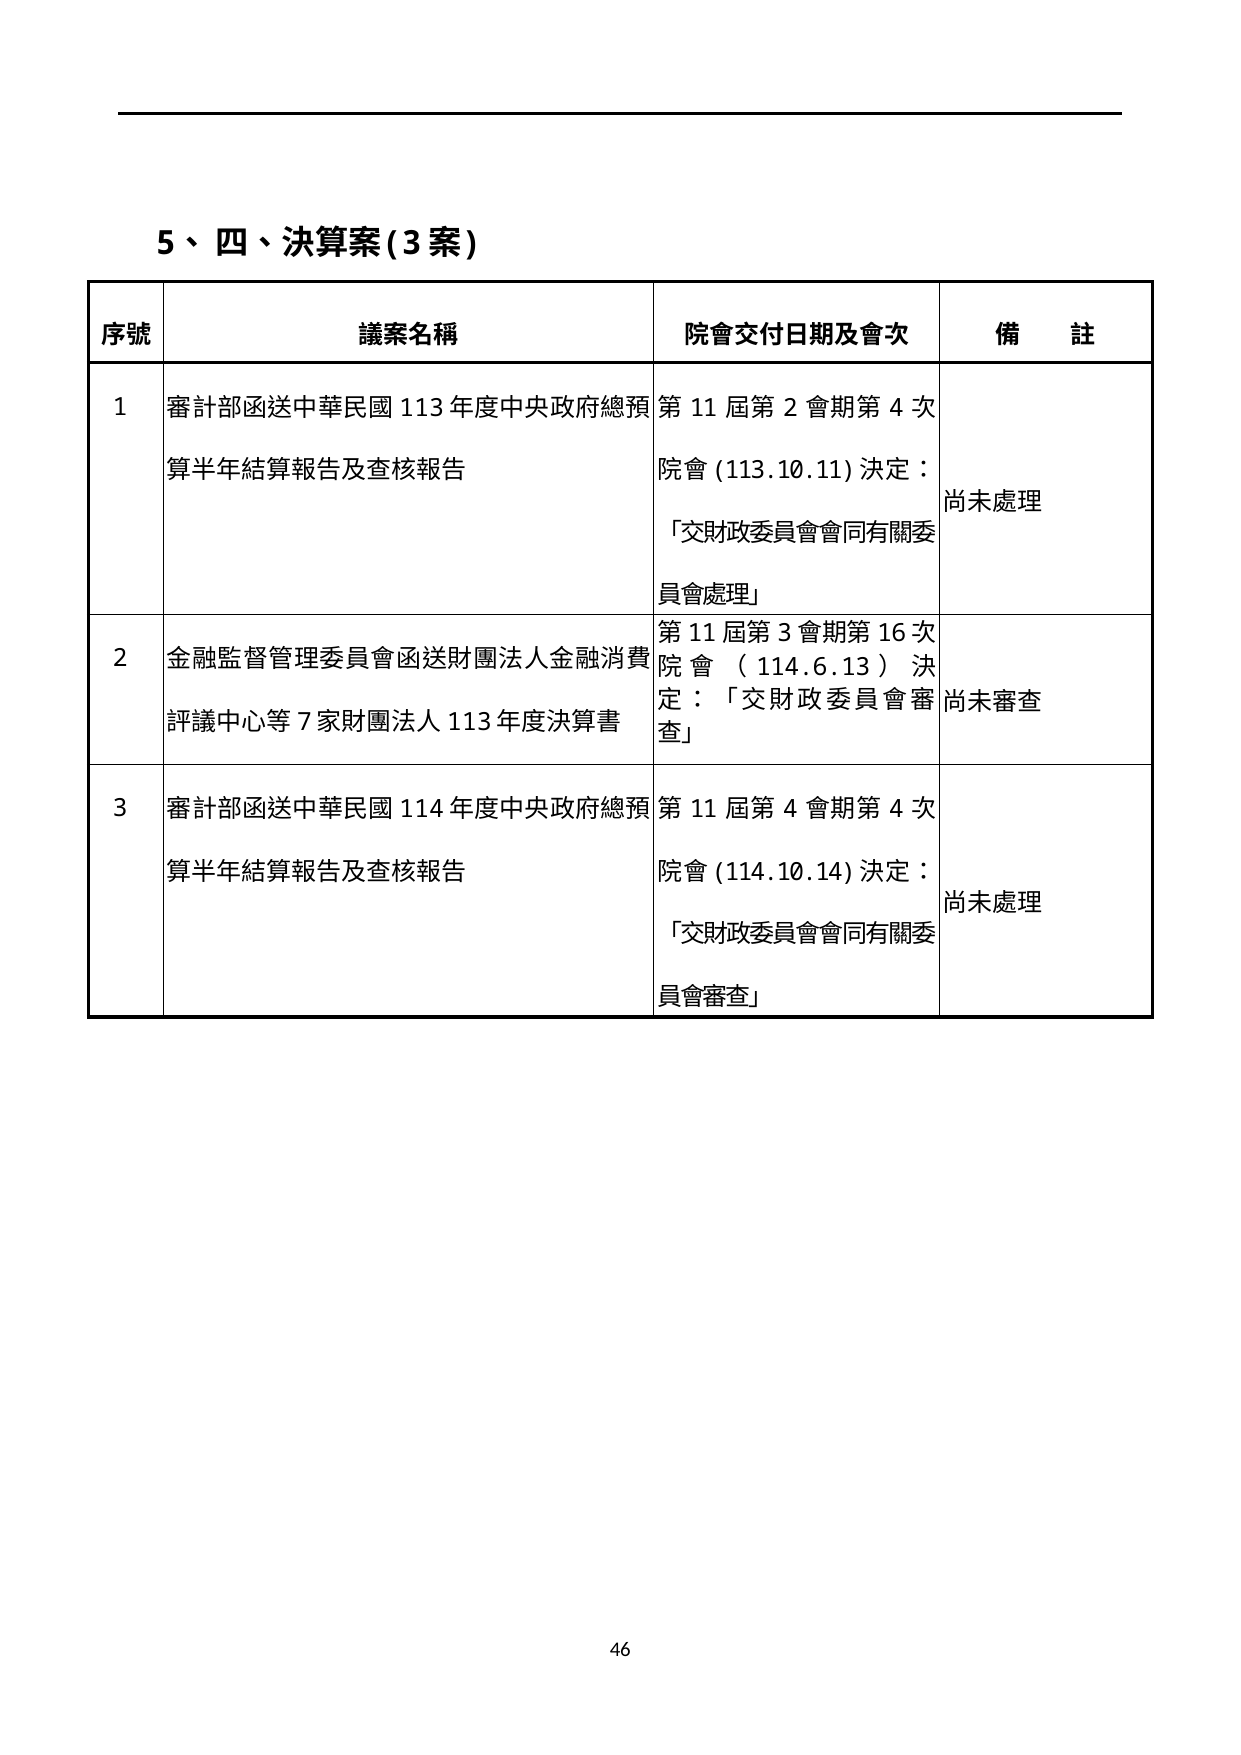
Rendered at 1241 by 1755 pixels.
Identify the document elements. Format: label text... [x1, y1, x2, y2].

table_header 備 註 [940, 283, 1151, 361]
table_cell 尚未處理 [940, 765, 1151, 1015]
table_cell [90, 615, 163, 764]
table_cell [90, 765, 163, 1015]
table_cell 第11屆第4會期第4次院會(114.10.14)決定：「交財政委員會會同有關委員會審查」 [654, 765, 939, 1015]
table_header 序號 [90, 283, 163, 361]
table_cell 第11屆第3會期第16次院會（114.6.13）決定：「交財政委員會審查」 [654, 615, 939, 764]
table_cell 第11屆第2會期第4次院會(113.10.11)決定：「交財政委員會會同有關委員會處理」 [654, 364, 939, 614]
table_cell 金融監督管理委員會函送財團法人金融消費評議中心等7家財團法人113年度決算書 [164, 615, 653, 764]
subtitle 四、決算案(3案) [156, 199, 1122, 261]
table_cell 尚未處理 [940, 364, 1151, 614]
table_cell [90, 364, 163, 614]
table_header 議案名稱 [164, 283, 653, 361]
table_header 院會交付日期及會次 [654, 283, 939, 361]
table_cell 尚未審查 [940, 615, 1151, 764]
table_cell 審計部函送中華民國113年度中央政府總預算半年結算報告及查核報告 [164, 364, 653, 614]
table_cell 審計部函送中華民國114年度中央政府總預算半年結算報告及查核報告 [164, 765, 653, 1015]
